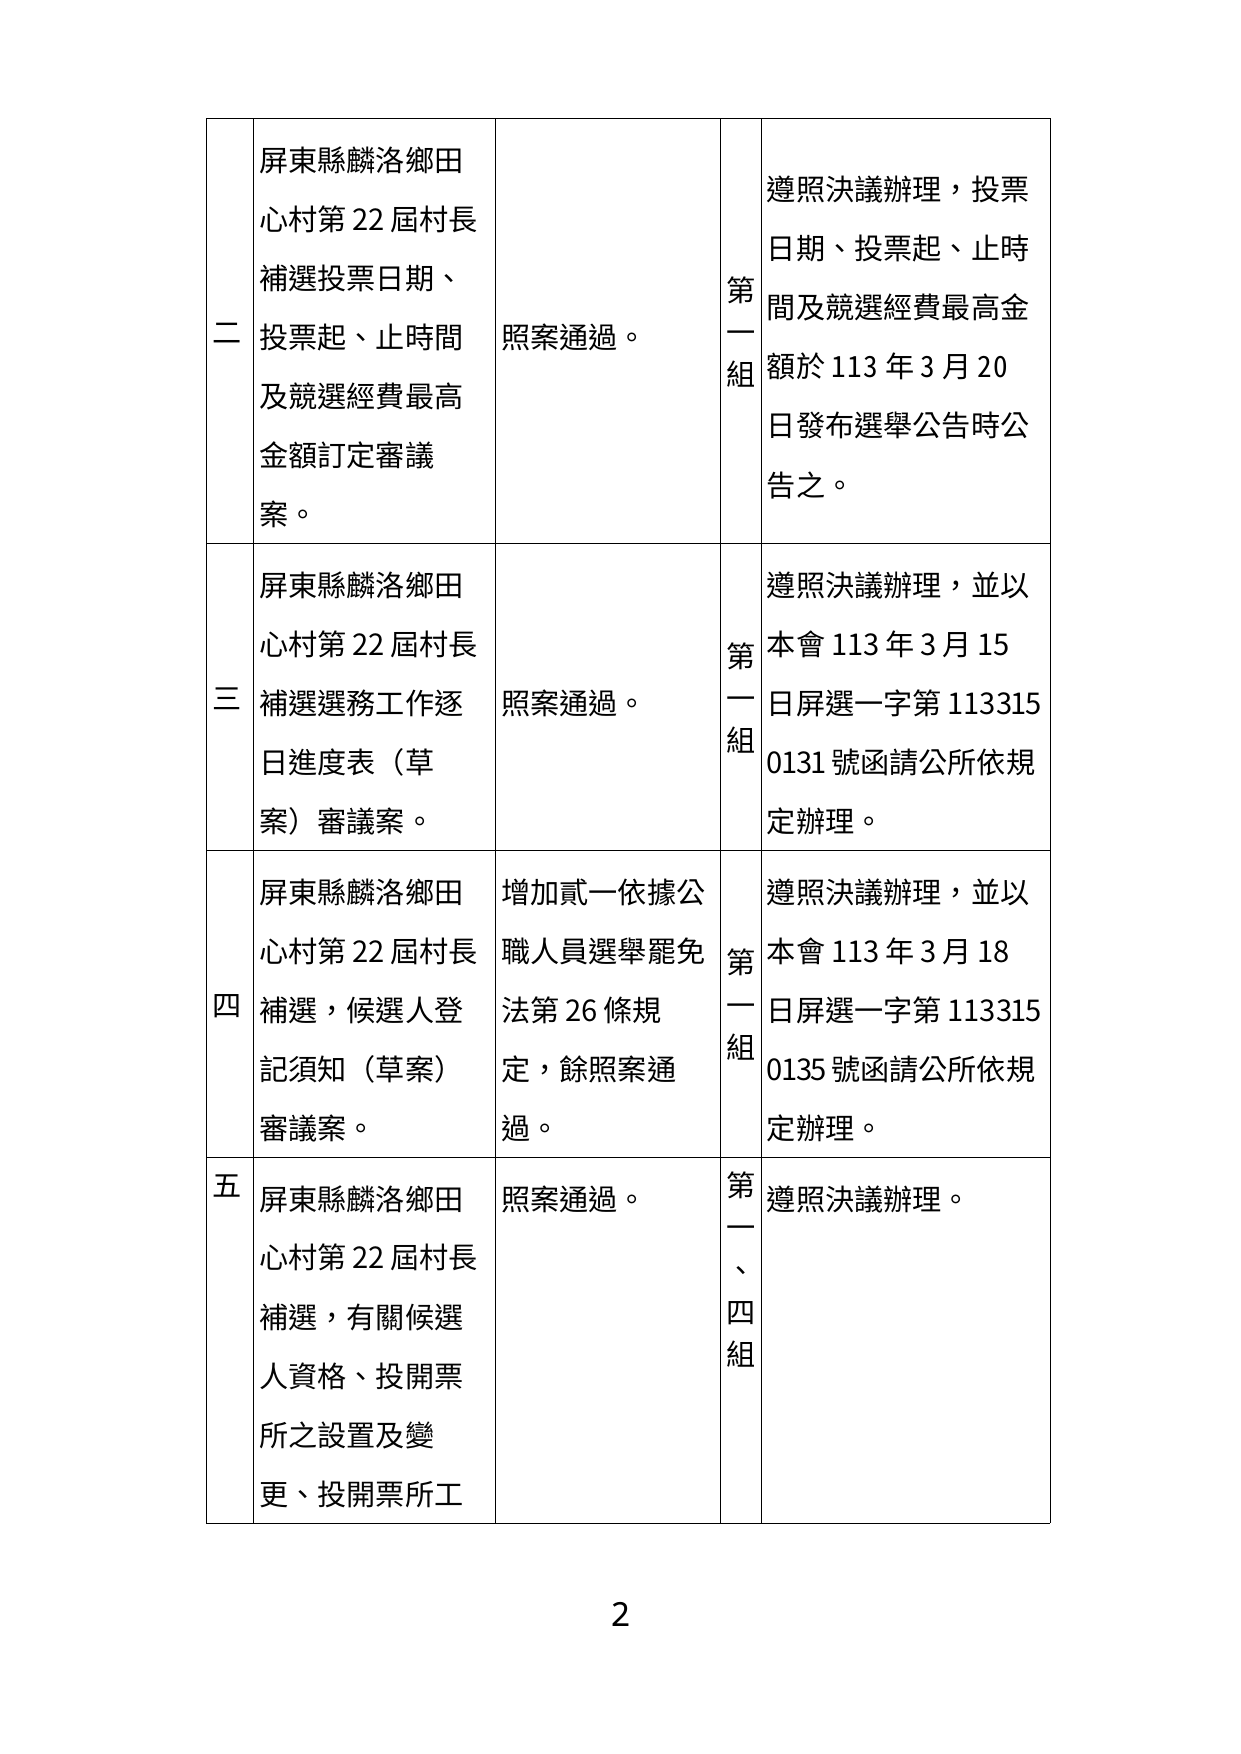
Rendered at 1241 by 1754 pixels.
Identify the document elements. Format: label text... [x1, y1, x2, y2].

table_cell 屏東縣麟洛鄉田心村第22屆村長補選選務工作逐日進度表（草案）審議案。 [254, 544, 495, 850]
table_cell 第 一、四 組 [721, 1158, 761, 1523]
table_cell 增加貳一依據公職人員選舉罷免法第26條規定，餘照案通過。 [496, 851, 720, 1157]
table_cell 第 一 組 [721, 544, 761, 850]
table_cell 遵照決議辦理，並以本會113年3月18日屏選一字第1133150135號函請公所依規定辦理。 [762, 851, 1050, 1157]
table_cell 四 [207, 851, 253, 1157]
table_cell 照案通過。 [496, 119, 720, 543]
table_cell 遵照決議辦理，並以本會113年3月15日屏選一字第1133150131號函請公所依規定辦理。 [762, 544, 1050, 850]
table_cell 屏東縣麟洛鄉田心村第22屆村長補選，有關候選人資格、投開票所之設置及變更、投開票所工 [254, 1158, 495, 1523]
table_cell 照案通過。 [496, 1158, 720, 1523]
table_cell 第 一 組 [721, 119, 761, 543]
table_cell 屏東縣麟洛鄉田心村第22屆村長補選投票日期、投票起、止時間及競選經費最高金額訂定審議案。 [254, 119, 495, 543]
table_cell 五 [207, 1158, 253, 1523]
table_cell 照案通過。 [496, 544, 720, 850]
table_cell 第 一 組 [721, 851, 761, 1157]
table_cell 遵照決議辦理。 [762, 1158, 1050, 1523]
table_cell 三 [207, 544, 253, 850]
table_cell 二 [207, 119, 253, 543]
table_cell 屏東縣麟洛鄉田心村第22屆村長補選，候選人登記須知（草案）審議案。 [254, 851, 495, 1157]
table_cell 遵照決議辦理，投票日期、投票起、止時間及競選經費最高金額於113年3月20日發布選舉公告時公告之。 [762, 119, 1050, 543]
